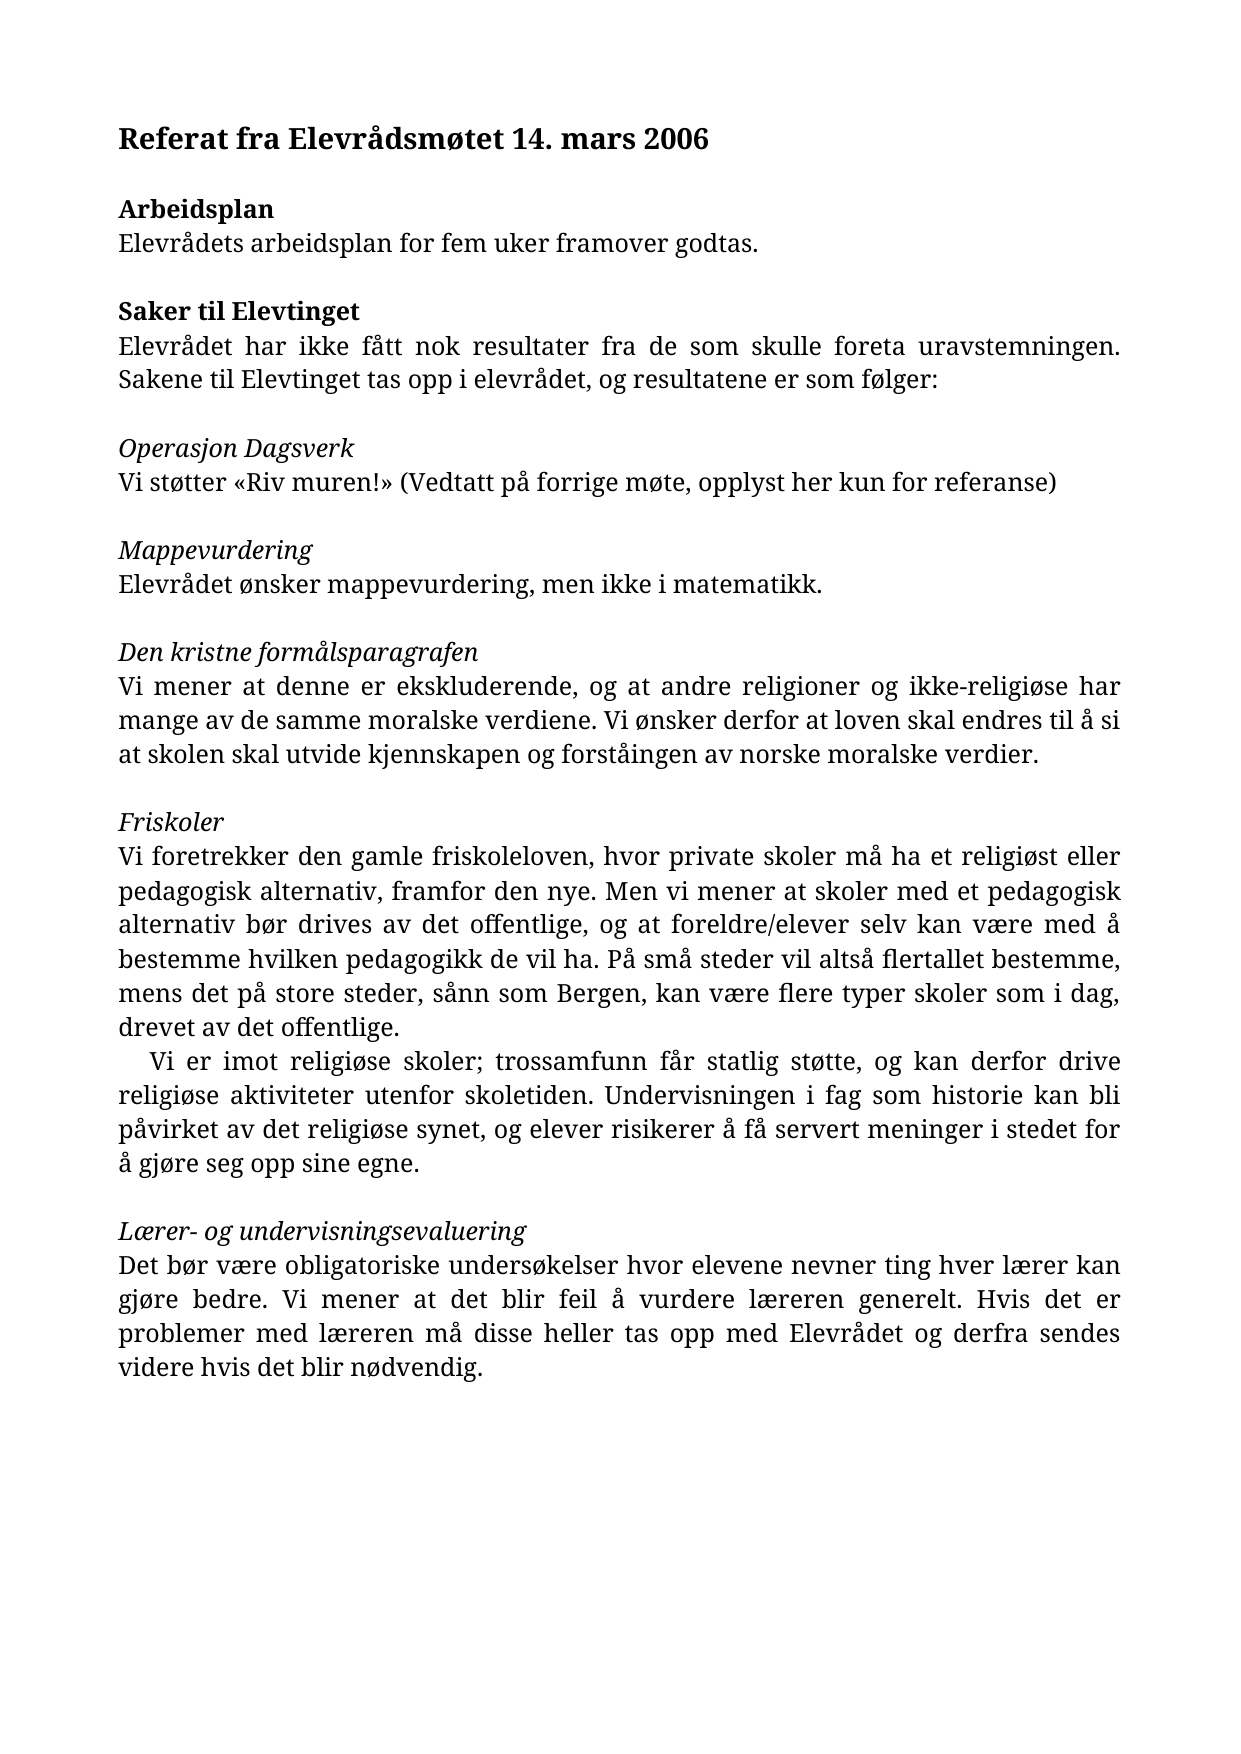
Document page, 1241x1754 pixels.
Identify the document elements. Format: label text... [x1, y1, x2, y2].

text Referat fra Elevrådsmøtet 14. mars 2006 [118, 118, 1122, 158]
text Vi støtter «Riv muren!» (Vedtatt på forrige møte, opplyst her kun for referanse) [118, 464, 1122, 498]
text Vi mener at denne er ekskluderende, og at andre religioner og ikke-religiøse har mange av de samme moralske verdiene. Vi ønsker derfor at loven skal endres til å si at skolen skal utvide kjennskapen og forståingen av norske moralske verdier. [118, 669, 1122, 771]
text Elevrådets arbeidsplan for fem uker framover godtas. [118, 226, 1122, 260]
text Det bør være obligatoriske undersøkelser hvor elevene nevner ting hver lærer kan gjøre bedre. Vi mener at det blir feil å vurdere læreren generelt. Hvis det er problemer med læreren må disse heller tas opp med Elevrådet og derfra sendes videre hvis det blir nødvendig. [118, 1248, 1122, 1384]
text Arbeidsplan [118, 192, 1122, 226]
text Elevrådet har ikke fått nok resultater fra de som skulle foreta uravstemningen. Sakene til Elevtinget tas opp i elevrådet, og resultatene er som følger: [118, 328, 1122, 396]
text Vi er imot religiøse skoler; trossamfunn får statlig støtte, og kan derfor drive religiøse aktiviteter utenfor skoletiden. Undervisningen i fag som historie kan bli påvirket av det religiøse synet, og elever risikerer å få servert meninger i stedet for å gjøre seg opp sine egne. [118, 1043, 1122, 1180]
text Saker til Elevtinget [118, 294, 1122, 328]
text Elevrådet ønsker mappevurdering, men ikke i matematikk. [118, 567, 1122, 601]
text Lærer- og undervisningsevaluering [118, 1214, 1122, 1248]
text Vi foretrekker den gamle friskoleloven, hvor private skoler må ha et religiøst eller pedagogisk alternativ, framfor den nye. Men vi mener at skoler med et pedagogisk alternativ bør drives av det offentlige, og at foreldre/elever selv kan være med å bestemme hvilken pedagogikk de vil ha. På små steder vil altså flertallet bestemme, mens det på store steder, sånn som Bergen, kan være flere typer skoler som i dag, drevet av det offentlige. [118, 839, 1122, 1043]
text Operasjon Dagsverk [118, 430, 1122, 464]
text Friskoler [118, 805, 1122, 839]
text Mappevurdering [118, 532, 1122, 567]
text Den kristne formålsparagrafen [118, 635, 1122, 669]
